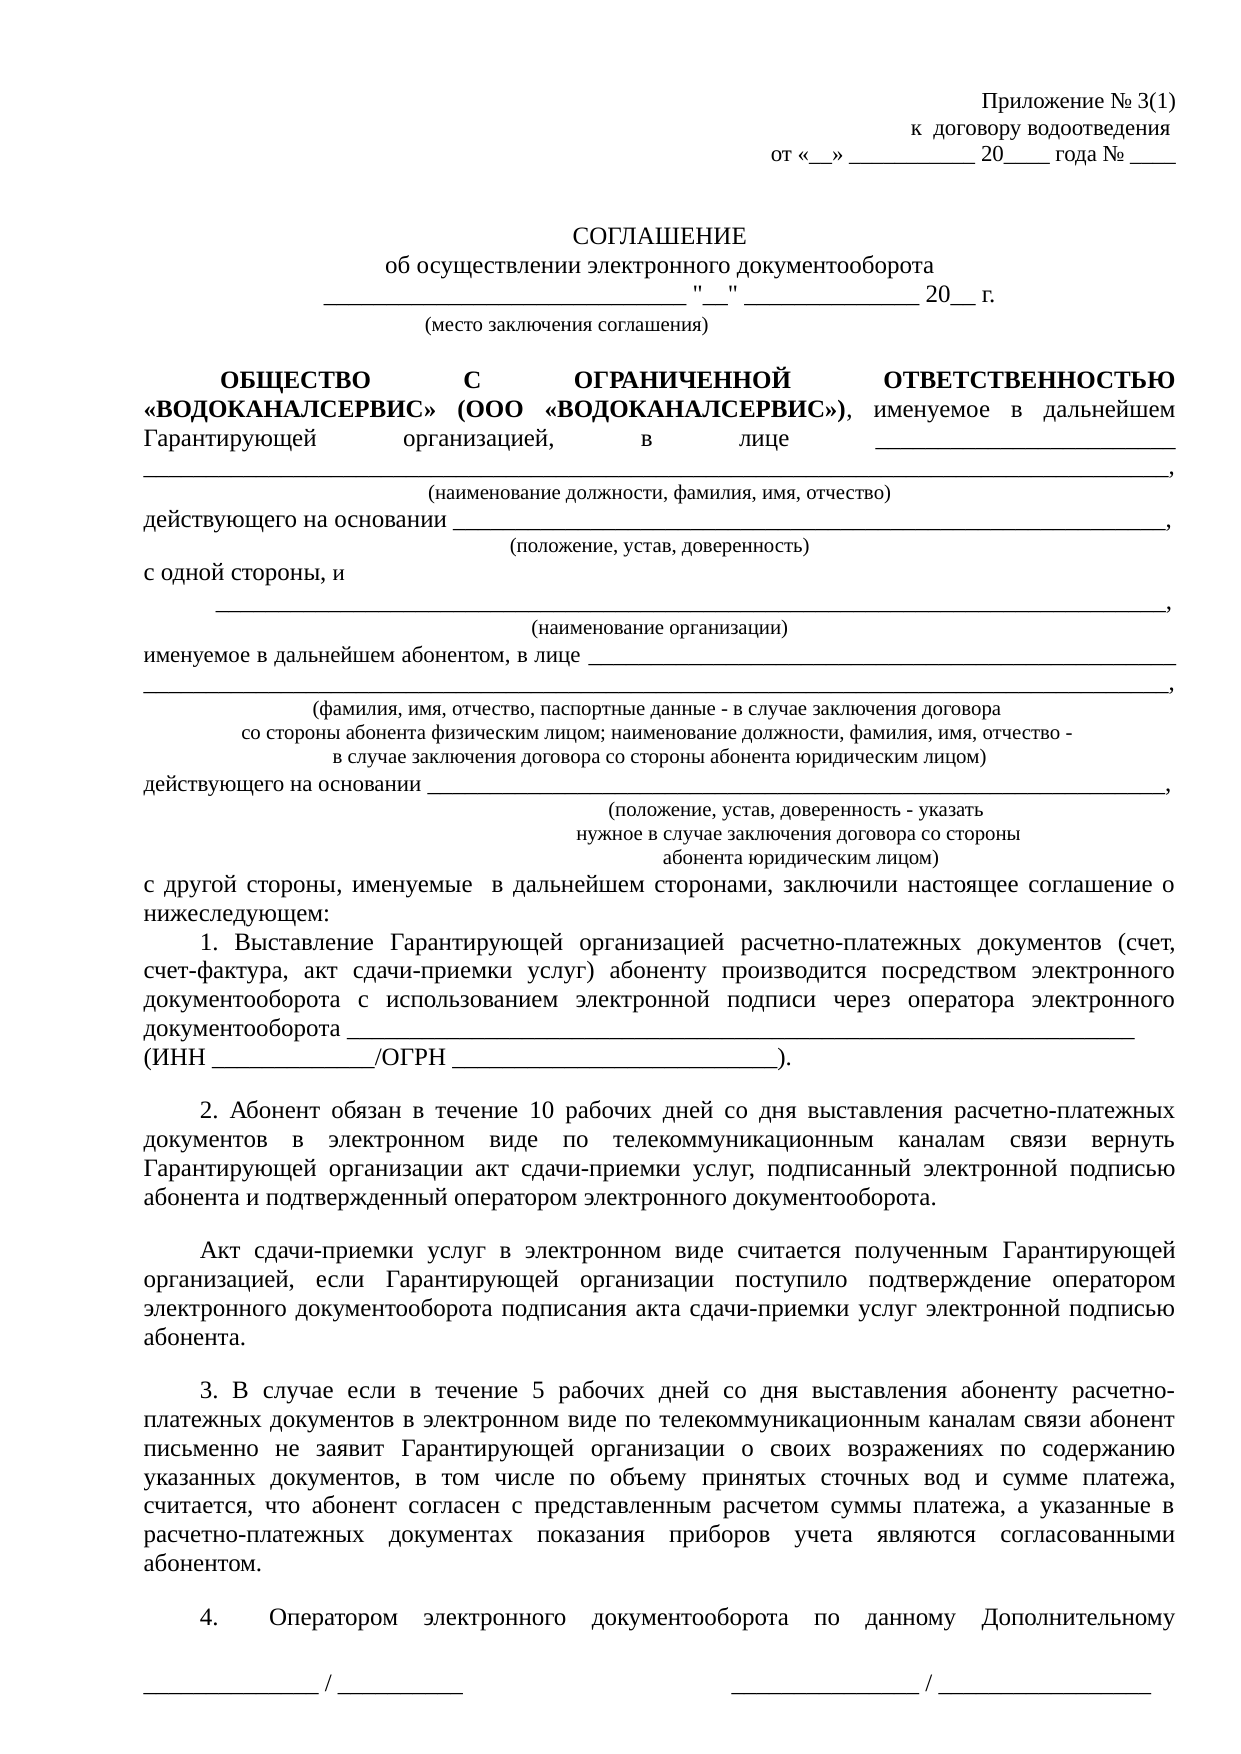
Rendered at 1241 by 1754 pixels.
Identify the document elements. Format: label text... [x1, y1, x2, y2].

text _____________________________ "__" ______________ 20__ г. [143, 279, 1176, 308]
text со стороны абонента физическим лицом; наименование должности, фамилия, имя, отчество - [143, 720, 1176, 744]
text (положение, устав, доверенность - указать [421, 797, 1176, 821]
text абонента юридическим лицом) [421, 845, 1176, 869]
text именуемое в дальнейшем абонентом, в лице _______________________________________________ __________________________________________________________________________________, [143, 639, 1176, 696]
text с одной стороны, и [143, 557, 1176, 586]
text от «__» ___________ 20____ года № ____ [143, 140, 1176, 166]
text об осуществлении электронного документооборота [143, 250, 1176, 279]
text действующего на основании _________________________________________________________, [143, 504, 1176, 533]
text с другой стороны, именуемые в дальнейшем сторонами, заключили настоящее соглашение о нижеследующем: [143, 869, 1176, 927]
text ОБЩЕСТВО С ОГРАНИЧЕННОЙ ОТВЕТСТВЕННОСТЬЮ «ВОДОКАНАЛСЕРВИС» (ООО «ВОДОКАНАЛСЕРВИС»), именуемое в дальнейшем Гарантирующей организацией, в лице ________________________ __________________________________________________________________________________, [143, 365, 1176, 480]
text действующего на основании ___________________________________________________________, [143, 768, 1176, 797]
text Приложение № 3(1) [143, 87, 1176, 114]
text (ИНН _____________/ОГРН __________________________). [143, 1042, 1176, 1071]
text нужное в случае заключения договора со стороны [421, 821, 1176, 845]
text к договору водоотведения [143, 114, 1176, 140]
text (наименование должности, фамилия, имя, отчество) [143, 480, 1176, 504]
text СОГЛАШЕНИЕ [143, 221, 1176, 250]
text 4. Оператором электронного документооборота по данному Дополнительному [143, 1602, 1176, 1631]
text 1. Выставление Гарантирующей организацией расчетно-платежных документов (счет, счет-фактура, акт сдачи-приемки услуг) абоненту производится посредством электронного документооборота с использованием электронной подписи через оператора электронного документооборота _______________________________________________________________ [143, 927, 1176, 1042]
text (положение, устав, доверенность) [143, 533, 1176, 557]
text (фамилия, имя, отчество, паспортные данные - в случае заключения договора [143, 696, 1176, 720]
text 2. Абонент обязан в течение 10 рабочих дней со дня выставления расчетно-платежных документов в электронном виде по телекоммуникационным каналам связи вернуть Гарантирующей организации акт сдачи-приемки услуг, подписанный электронной подписью абонента и подтвержденный оператором электронного документооборота. [143, 1096, 1176, 1211]
text в случае заключения договора со стороны абонента юридическим лицом) [143, 744, 1176, 768]
text (место заключения соглашения) [143, 308, 1176, 336]
text 3. В случае если в течение 5 рабочих дней со дня выставления абоненту расчетно-платежных документов в электронном виде по телекоммуникационным каналам связи абонент письменно не заявит Гарантирующей организации о своих возражениях по содержанию указанных документов, в том числе по объему принятых сточных вод и сумме платежа, считается, что абонент согласен с представленным расчетом суммы платежа, а указанные в расчетно-платежных документах показания приборов учета являются согласованными абонентом. [143, 1376, 1176, 1577]
text ____________________________________________________________________________, [143, 586, 1176, 614]
text Акт сдачи-приемки услуг в электронном виде считается полученным Гарантирующей организацией, если Гарантирующей организации поступило подтверждение оператором электронного документооборота подписания акта сдачи-приемки услуг электронной подписью абонента. [143, 1236, 1176, 1351]
text (наименование организации) [143, 614, 1176, 639]
